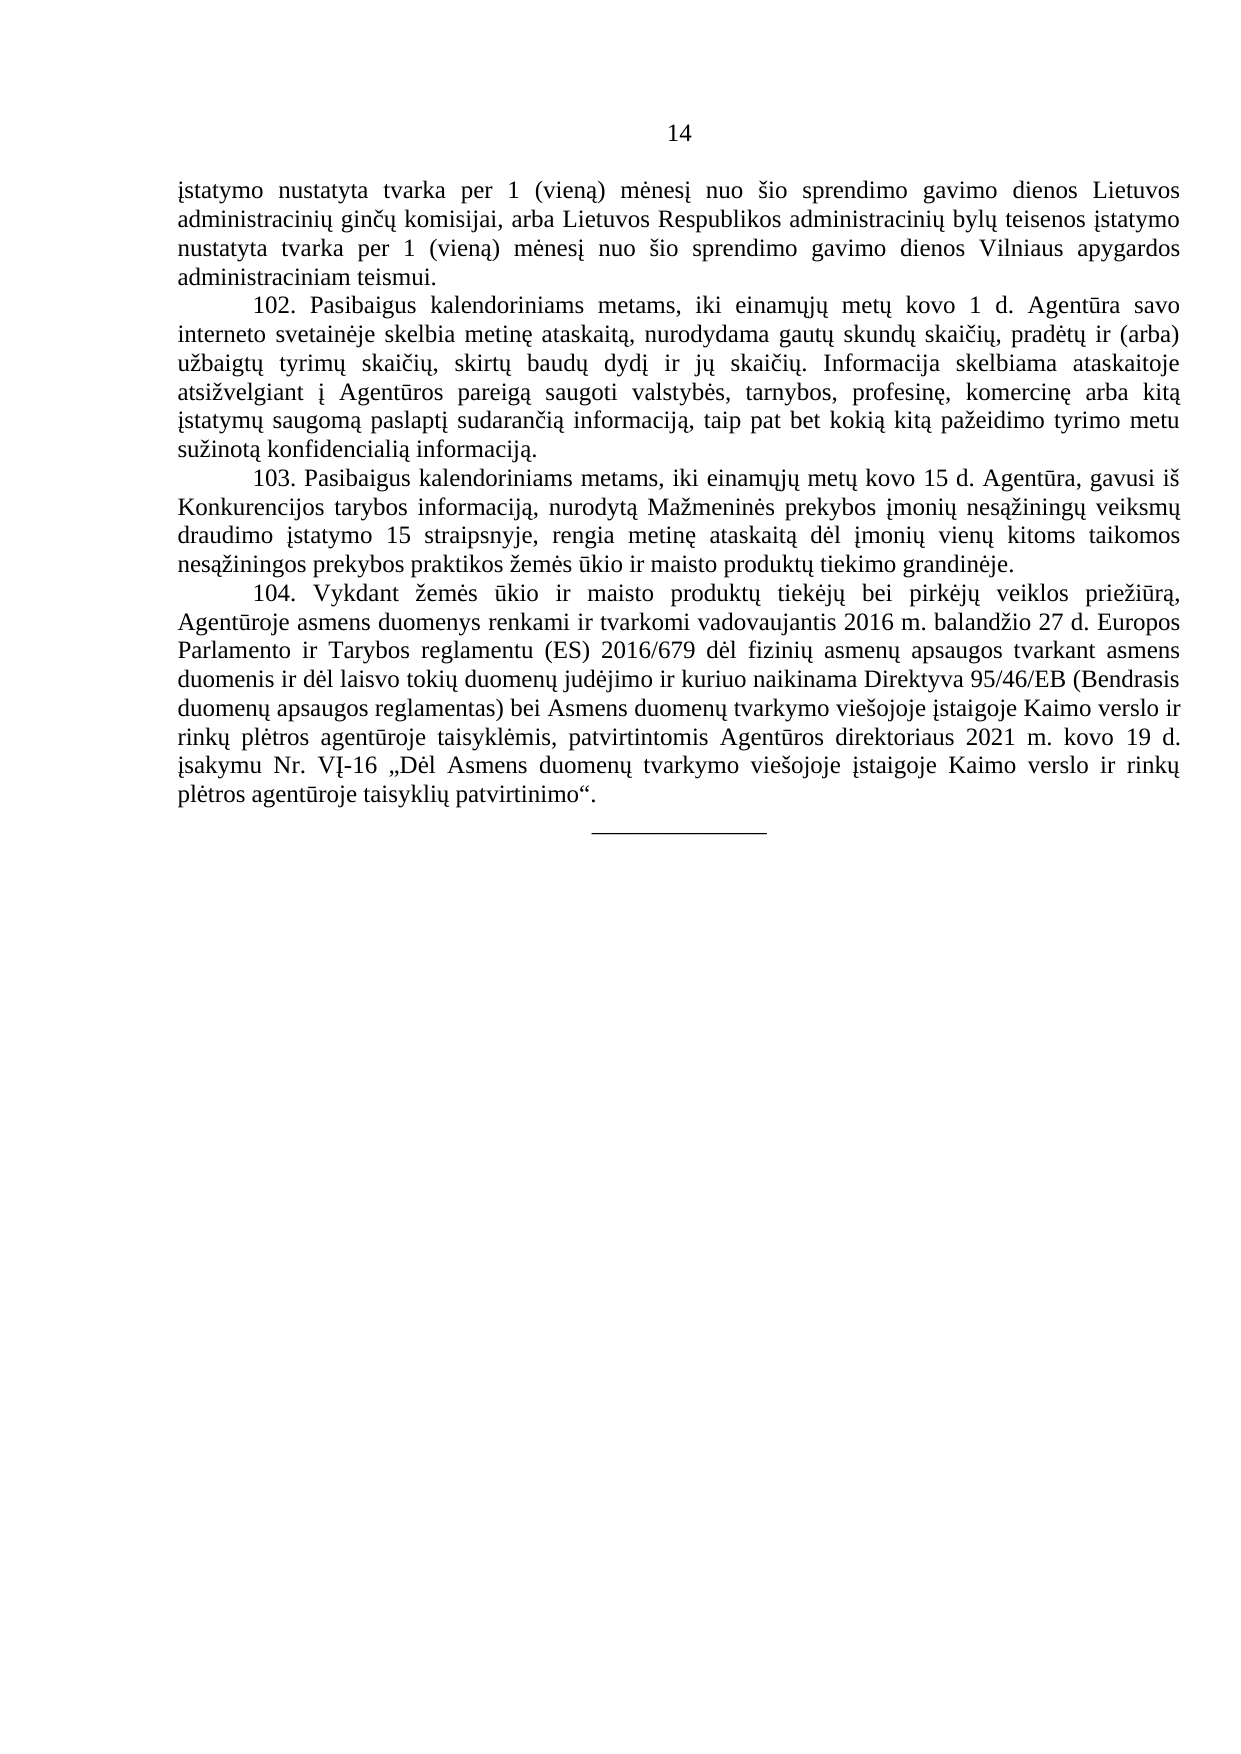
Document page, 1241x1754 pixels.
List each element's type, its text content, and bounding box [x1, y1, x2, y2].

text 104. Vykdant žemės ūkio ir maisto produktų tiekėjų bei pirkėjų veiklos priežiūrą, Agentūroje asmens duomenys renkami ir tvarkomi vadovaujantis 2016 m. balandžio 27 d. Europos Parlamento ir Tarybos reglamentu (ES) 2016/679 dėl fizinių asmenų apsaugos tvarkant asmens duomenis ir dėl laisvo tokių duomenų judėjimo ir kuriuo naikinama Direktyva 95/46/EB (Bendrasis duomenų apsaugos reglamentas) bei Asmens duomenų tvarkymo viešojoje įstaigoje Kaimo verslo ir rinkų plėtros agentūroje taisyklėmis, patvirtintomis Agentūros direktoriaus 2021 m. kovo 19 d. įsakymu Nr. VĮ-16 „Dėl Asmens duomenų tvarkymo viešojoje įstaigoje Kaimo verslo ir rinkų plėtros agentūroje taisyklių patvirtinimo“. [177, 578, 1181, 808]
text 102. Pasibaigus kalendoriniams metams, iki einamųjų metų kovo 1 d. Agentūra savo interneto svetainėje skelbia metinę ataskaitą, nurodydama gautų skundų skaičių, pradėtų ir (arba) užbaigtų tyrimų skaičių, skirtų baudų dydį ir jų skaičių. Informacija skelbiama ataskaitoje atsižvelgiant į Agentūros pareigą saugoti valstybės, tarnybos, profesinę, komercinę arba kitą įstatymų saugomą paslaptį sudarančią informaciją, taip pat bet kokią kitą pažeidimo tyrimo metu sužinotą konfidencialią informaciją. [177, 291, 1181, 463]
text įstatymo nustatyta tvarka per 1 (vieną) mėnesį nuo šio sprendimo gavimo dienos Lietuvos administracinių ginčų komisijai, arba Lietuvos Respublikos administracinių bylų teisenos įstatymo nustatyta tvarka per 1 (vieną) mėnesį nuo šio sprendimo gavimo dienos Vilniaus apygardos administraciniam teismui. [177, 176, 1181, 291]
text 103. Pasibaigus kalendoriniams metams, iki einamųjų metų kovo 15 d. Agentūra, gavusi iš Konkurencijos tarybos informaciją, nurodytą Mažmeninės prekybos įmonių nesąžiningų veiksmų draudimo įstatymo 15 straipsnyje, rengia metinę ataskaitą dėl įmonių vienų kitoms taikomos nesąžiningos prekybos praktikos žemės ūkio ir maisto produktų tiekimo grandinėje. [177, 463, 1181, 578]
text ______________ [177, 808, 1181, 837]
